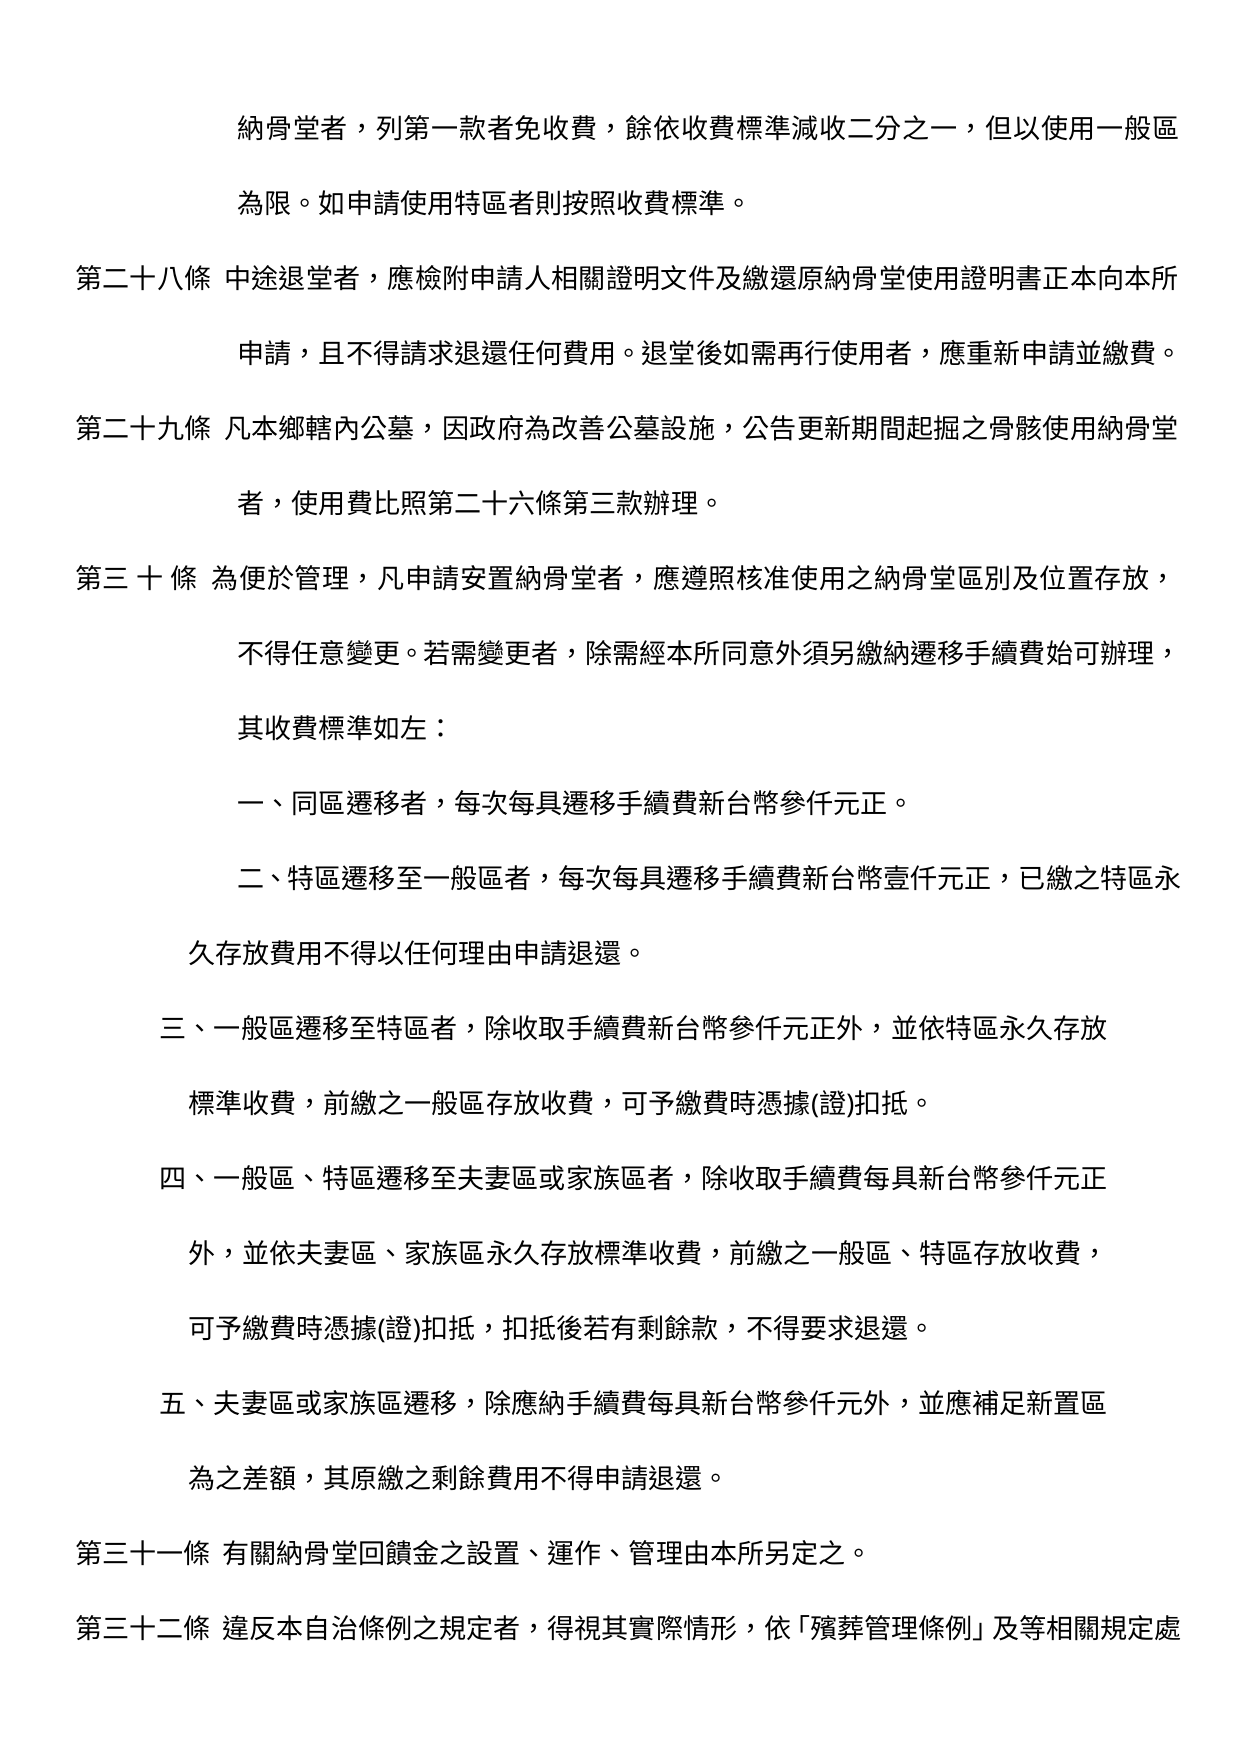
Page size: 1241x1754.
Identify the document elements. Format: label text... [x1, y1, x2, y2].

text 標準收費，前繳之一般區存放收費，可予繳費時憑據(證)扣抵。 [75, 1064, 1181, 1139]
text 第二十九條 凡本鄉轄內公墓，因政府為改善公墓設施，公告更新期間起掘之骨骸使用納骨堂者，使用費比照第二十六條第三款辦理。 [75, 389, 1181, 539]
text 久存放費用不得以任何理由申請退還。 [75, 914, 1181, 989]
text 第二十八條 中途退堂者，應檢附申請人相關證明文件及繳還原納骨堂使用證明書正本向本所申請，且不得請求退還任何費用。退堂後如需再行使用者，應重新申請並繳費。 [75, 239, 1181, 389]
text 四、一般區、特區遷移至夫妻區或家族區者，除收取手續費每具新台幣參仟元正 [75, 1139, 1181, 1214]
text 三、一般區遷移至特區者，除收取手續費新台幣參仟元正外，並依特區永久存放 [75, 989, 1181, 1064]
text 五、夫妻區或家族區遷移，除應納手續費每具新台幣參仟元外，並應補足新置區 [75, 1364, 1181, 1439]
text 納骨堂者，列第一款者免收費，餘依收費標準減收二分之一，但以使用一般區為限。如申請使用特區者則按照收費標準。 [75, 89, 1181, 239]
text 第三十二條 違反本自治條例之規定者，得視其實際情形，依「殯葬管理條例」及等相關規定處 [75, 1589, 1181, 1664]
text 第三十一條 有關納骨堂回饋金之設置、運作、管理由本所另定之。 [75, 1514, 1181, 1589]
text 第三 十 條 為便於管理，凡申請安置納骨堂者，應遵照核准使用之納骨堂區別及位置存放，不得任意變更。若需變更者，除需經本所同意外須另繳納遷移手續費始可辦理，其收費標準如左： 一、同區遷移者，每次每具遷移手續費新台幣參仟元正。 二、特區遷移至一般區者，每次每具遷移手續費新台幣壹仟元正，已繳之特區永 [75, 539, 1181, 914]
text 外，並依夫妻區、家族區永久存放標準收費，前繳之一般區、特區存放收費， [75, 1214, 1181, 1289]
text 為之差額，其原繳之剩餘費用不得申請退還。 [75, 1439, 1181, 1514]
text 可予繳費時憑據(證)扣抵，扣抵後若有剩餘款，不得要求退還。 [75, 1289, 1181, 1364]
